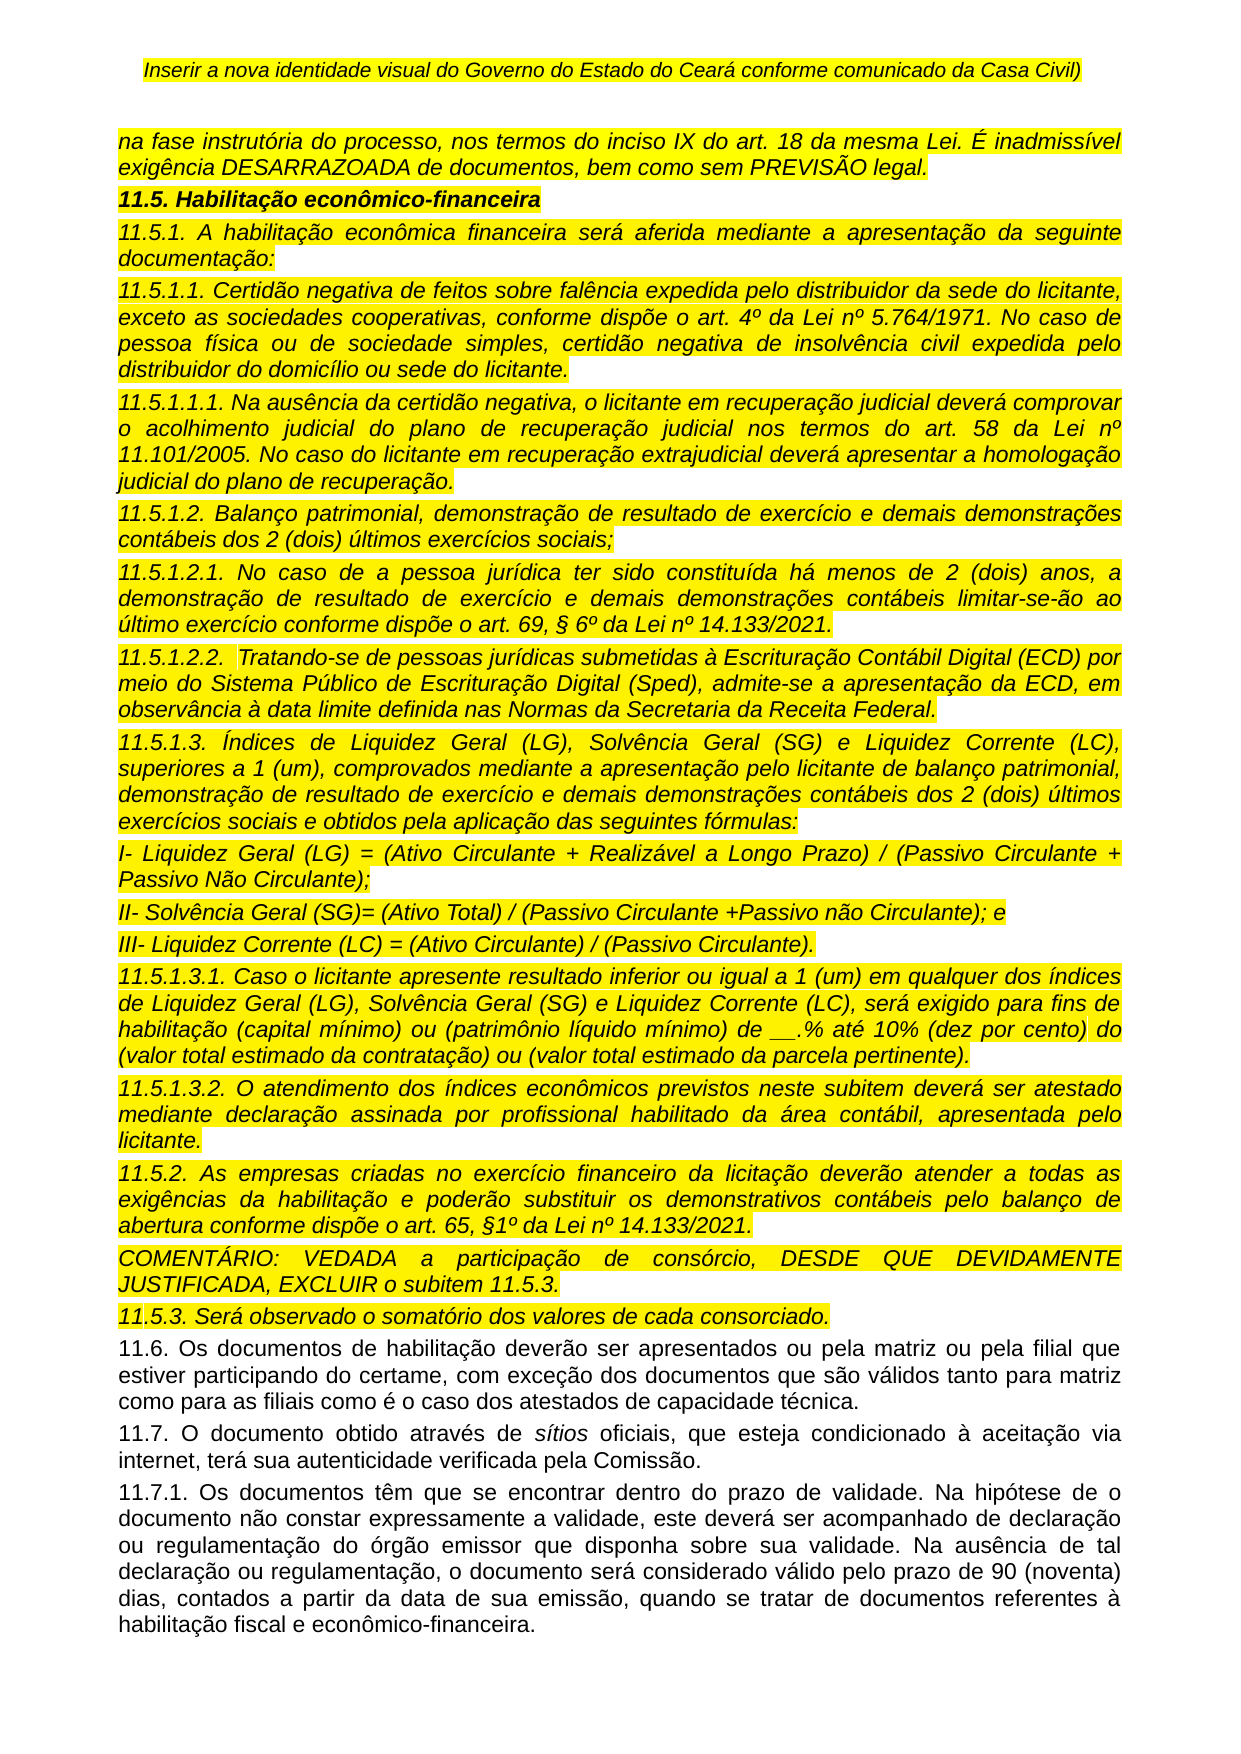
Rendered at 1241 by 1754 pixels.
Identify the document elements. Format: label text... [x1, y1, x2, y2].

text 11.5.1.3. Índices de Liquidez Geral (LG), Solvência Geral (SG) e Liquidez Corrente (LC), superiores a 1 (um), comprovados mediante a apresentação pelo licitante de balanço patrimonial, demonstração de resultado de exercício e demais demonstrações contábeis dos 2 (dois) últimos exercícios sociais e obtidos pela aplicação das seguintes fórmulas: [118, 728, 1122, 834]
text 11.5.1. A habilitação econômica financeira será aferida mediante a apresentação da seguinte documentação: [118, 218, 1122, 271]
text 11.5.1.2.1. No caso de a pessoa jurídica ter sido constituída há menos de 2 (dois) anos, a demonstração de resultado de exercício e demais demonstrações contábeis limitar-se-ão ao último exercício conforme dispõe o art. 69, § 6º da Lei nº 14.133/2021. [118, 558, 1122, 638]
text 11.5.1.1.1. Na ausência da certidão negativa, o licitante em recuperação judicial deverá comprovar o acolhimento judicial do plano de recuperação judicial nos termos do art. 58 da Lei nº 11.101/2005. No caso do licitante em recuperação extrajudicial deverá apresentar a homologação judicial do plano de recuperação. [118, 388, 1122, 494]
text 11.5.1.1. Certidão negativa de feitos sobre falência expedida pelo distribuidor da sede do licitante, exceto as sociedades cooperativas, conforme dispõe o art. 4º da Lei nº 5.764/1971. No caso de pessoa física ou de sociedade simples, certidão negativa de insolvência civil expedida pelo distribuidor do domicílio ou sede do licitante. [118, 277, 1122, 383]
text 11.7.1. Os documentos têm que se encontrar dentro do prazo de validade. Na hipótese de o documento não constar expressamente a validade, este deverá ser acompanhado de declaração ou regulamentação do órgão emissor que disponha sobre sua validade. Na ausência de tal declaração ou regulamentação, o documento será considerado válido pelo prazo de 90 (noventa) dias, contados a partir da data de sua emissão, quando se tratar de documentos referentes à habilitação fiscal e econômico-financeira. [118, 1479, 1122, 1637]
text II- Solvência Geral (SG)= (Ativo Total) / (Passivo Circulante +Passivo não Circulante); e [118, 898, 1122, 925]
text 11.5.1.3.1. Caso o licitante apresente resultado inferior ou igual a 1 (um) em qualquer dos índices de Liquidez Geral (LG), Solvência Geral (SG) e Liquidez Corrente (LC), será exigido para fins de habilitação (capital mínimo) ou (patrimônio líquido mínimo) de __.% até 10% (dez por cento) do (valor total estimado da contratação) ou (valor total estimado da parcela pertinente). [118, 963, 1122, 1068]
text 11.6. Os documentos de habilitação deverão ser apresentados ou pela matriz ou pela filial que estiver participando do certame, com exceção dos documentos que são válidos tanto para matriz como para as filiais como é o caso dos atestados de capacidade técnica. [118, 1335, 1122, 1414]
text na fase instrutória do processo, nos termos do inciso IX do art. 18 da mesma Lei. É inadmissível exigência DESARRAZOADA de documentos, bem como sem PREVISÃO legal. [118, 128, 1122, 180]
text COMENTÁRIO: VEDADA a participação de consórcio, DESDE QUE DEVIDAMENTE JUSTIFICADA, EXCLUIR o subitem 11.5.3. [118, 1244, 1122, 1297]
text 11.5.1.3.2. O atendimento dos índices econômicos previstos neste subitem deverá ser atestado mediante declaração assinada por profissional habilitado da área contábil, apresentada pelo licitante. [118, 1074, 1122, 1153]
text I- Liquidez Geral (LG) = (Ativo Circulante + Realizável a Longo Prazo) / (Passivo Circulante + Passivo Não Circulante); [118, 840, 1122, 893]
text III- Liquidez Corrente (LC) = (Ativo Circulante) / (Passivo Circulante). [118, 931, 1122, 957]
text 11.5.3. Será observado o somatório dos valores de cada consorciado. [118, 1303, 1122, 1329]
text 11.5. Habilitação econômico-financeira [118, 186, 1122, 213]
text 11.7. O documento obtido através de sítios oficiais, que esteja condicionado à aceitação via internet, terá sua autenticidade verificada pela Comissão. [118, 1420, 1122, 1473]
text 11.5.1.2.2. Tratando-se de pessoas jurídicas submetidas à Escrituração Contábil Digital (ECD) por meio do Sistema Público de Escrituração Digital (Sped), admite-se a apresentação da ECD, em observância à data limite definida nas Normas da Secretaria da Receita Federal. [118, 643, 1122, 723]
text 11.5.2. As empresas criadas no exercício financeiro da licitação deverão atender a todas as exigências da habilitação e poderão substituir os demonstrativos contábeis pelo balanço de abertura conforme dispõe o art. 65, §1º da Lei nº 14.133/2021. [118, 1159, 1122, 1238]
text 11.5.1.2. Balanço patrimonial, demonstração de resultado de exercício e demais demonstrações contábeis dos 2 (dois) últimos exercícios sociais; [118, 500, 1122, 553]
